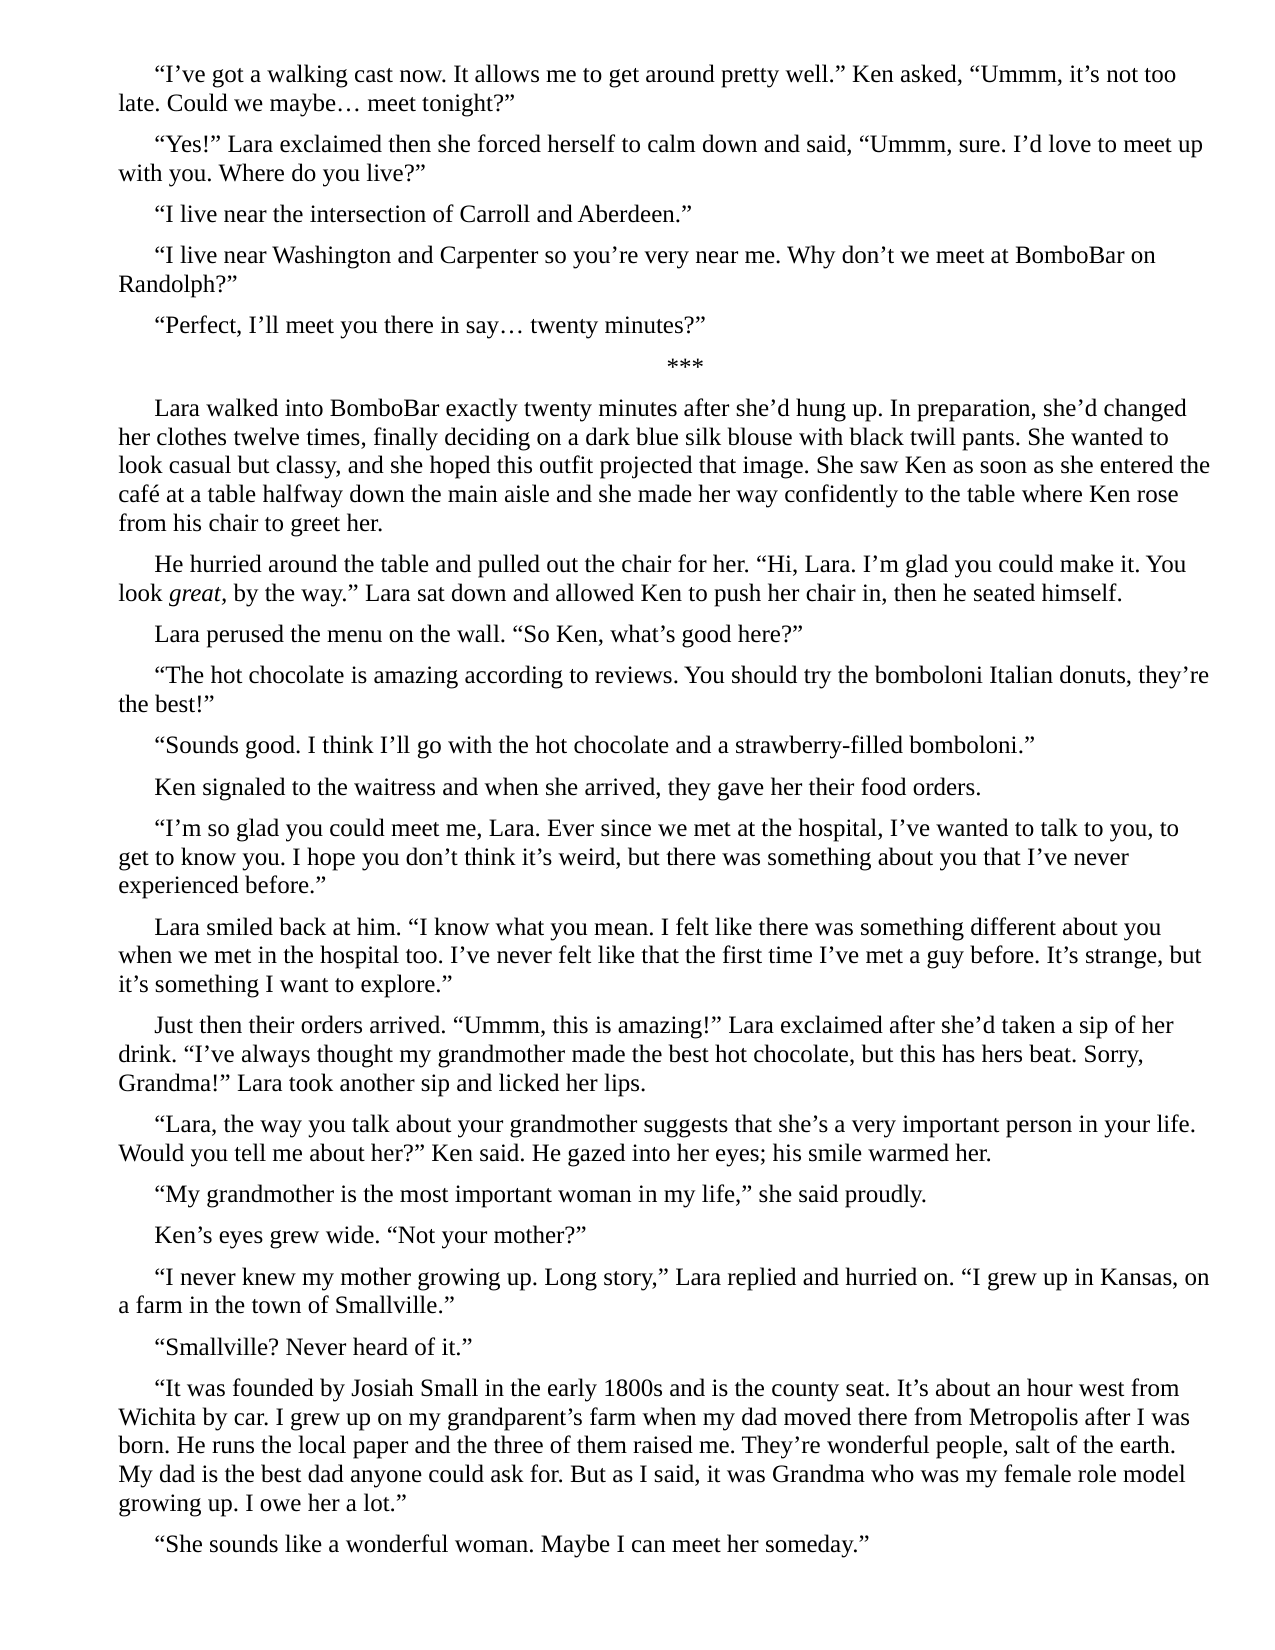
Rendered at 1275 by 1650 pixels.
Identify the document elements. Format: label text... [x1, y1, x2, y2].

text “My grandmother is the most important woman in my life,” she said proudly. [118, 1179, 1216, 1208]
text “Lara, the way you talk about your grandmother suggests that she’s a very important person in your life. Would you tell me about her?” Ken said. He gazed into her eyes; his smile warmed her. [118, 1109, 1216, 1167]
text Ken signaled to the waitress and when she arrived, they gave her their food orders. [118, 772, 1216, 800]
text *** [118, 352, 1216, 380]
text “I live near Washington and Carpenter so you’re very near me. Why don’t we meet at BomboBar on Randolph?” [118, 240, 1216, 298]
text “Smallville? Never heard of it.” [118, 1332, 1216, 1360]
text “Perfect, I’ll meet you there in say… twenty minutes?” [118, 310, 1216, 339]
text “The hot chocolate is amazing according to reviews. You should try the bomboloni Italian donuts, they’re the best!” [118, 660, 1216, 718]
text Lara smiled back at him. “I know what you mean. I felt like there was something different about you when we met in the hospital too. I’ve never felt like that the first time I’ve met a guy before. It’s strange, but it’s something I want to explore.” [118, 912, 1216, 998]
text Lara perused the menu on the wall. “So Ken, what’s good here?” [118, 619, 1216, 648]
text “Sounds good. I think I’ll go with the hot chocolate and a strawberry-filled bomboloni.” [118, 730, 1216, 759]
text “I’ve got a walking cast now. It allows me to get around pretty well.” Ken asked, “Ummm, it’s not too late. Could we maybe… meet tonight?” [118, 59, 1216, 117]
text “She sounds like a wonderful woman. Maybe I can meet her someday.” [118, 1529, 1216, 1558]
text “I’m so glad you could meet me, Lara. Ever since we met at the hospital, I’ve wanted to talk to you, to get to know you. I hope you don’t think it’s weird, but there was something about you that I’ve never experienced before.” [118, 813, 1216, 899]
text Lara walked into BomboBar exactly twenty minutes after she’d hung up. In preparation, she’d changed her clothes twelve times, finally deciding on a dark blue silk blouse with black twill pants. She wanted to look casual but classy, and she hoped this outfit projected that image. She saw Ken as soon as she entered the café at a table halfway down the main aisle and she made her way confidently to the table where Ken rose from his chair to greet her. [118, 393, 1216, 537]
text “Yes!” Lara exclaimed then she forced herself to calm down and said, “Ummm, sure. I’d love to meet up with you. Where do you live?” [118, 129, 1216, 187]
text He hurried around the table and pulled out the chair for her. “Hi, Lara. I’m glad you could make it. You look great, by the way.” Lara sat down and allowed Ken to push her chair in, then he seated himself. [118, 549, 1216, 607]
text “I live near the intersection of Carroll and Aberdeen.” [118, 199, 1216, 228]
text Ken’s eyes grew wide. “Not your mother?” [118, 1220, 1216, 1249]
text Just then their orders arrived. “Ummm, this is amazing!” Lara exclaimed after she’d taken a sip of her drink. “I’ve always thought my grandmother made the best hot chocolate, but this has hers beat. Sorry, Grandma!” Lara took another sip and licked her lips. [118, 1010, 1216, 1097]
text “I never knew my mother growing up. Long story,” Lara replied and hurried on. “I grew up in Kansas, on a farm in the town of Smallville.” [118, 1262, 1216, 1319]
text “It was founded by Josiah Small in the early 1800s and is the county seat. It’s about an hour west from Wichita by car. I grew up on my grandparent’s farm when my dad moved there from Metropolis after I was born. He runs the local paper and the three of them raised me. They’re wonderful people, salt of the earth. My dad is the best dad anyone could ask for. But as I said, it was Grandma who was my female role model growing up. I owe her a lot.” [118, 1373, 1216, 1517]
